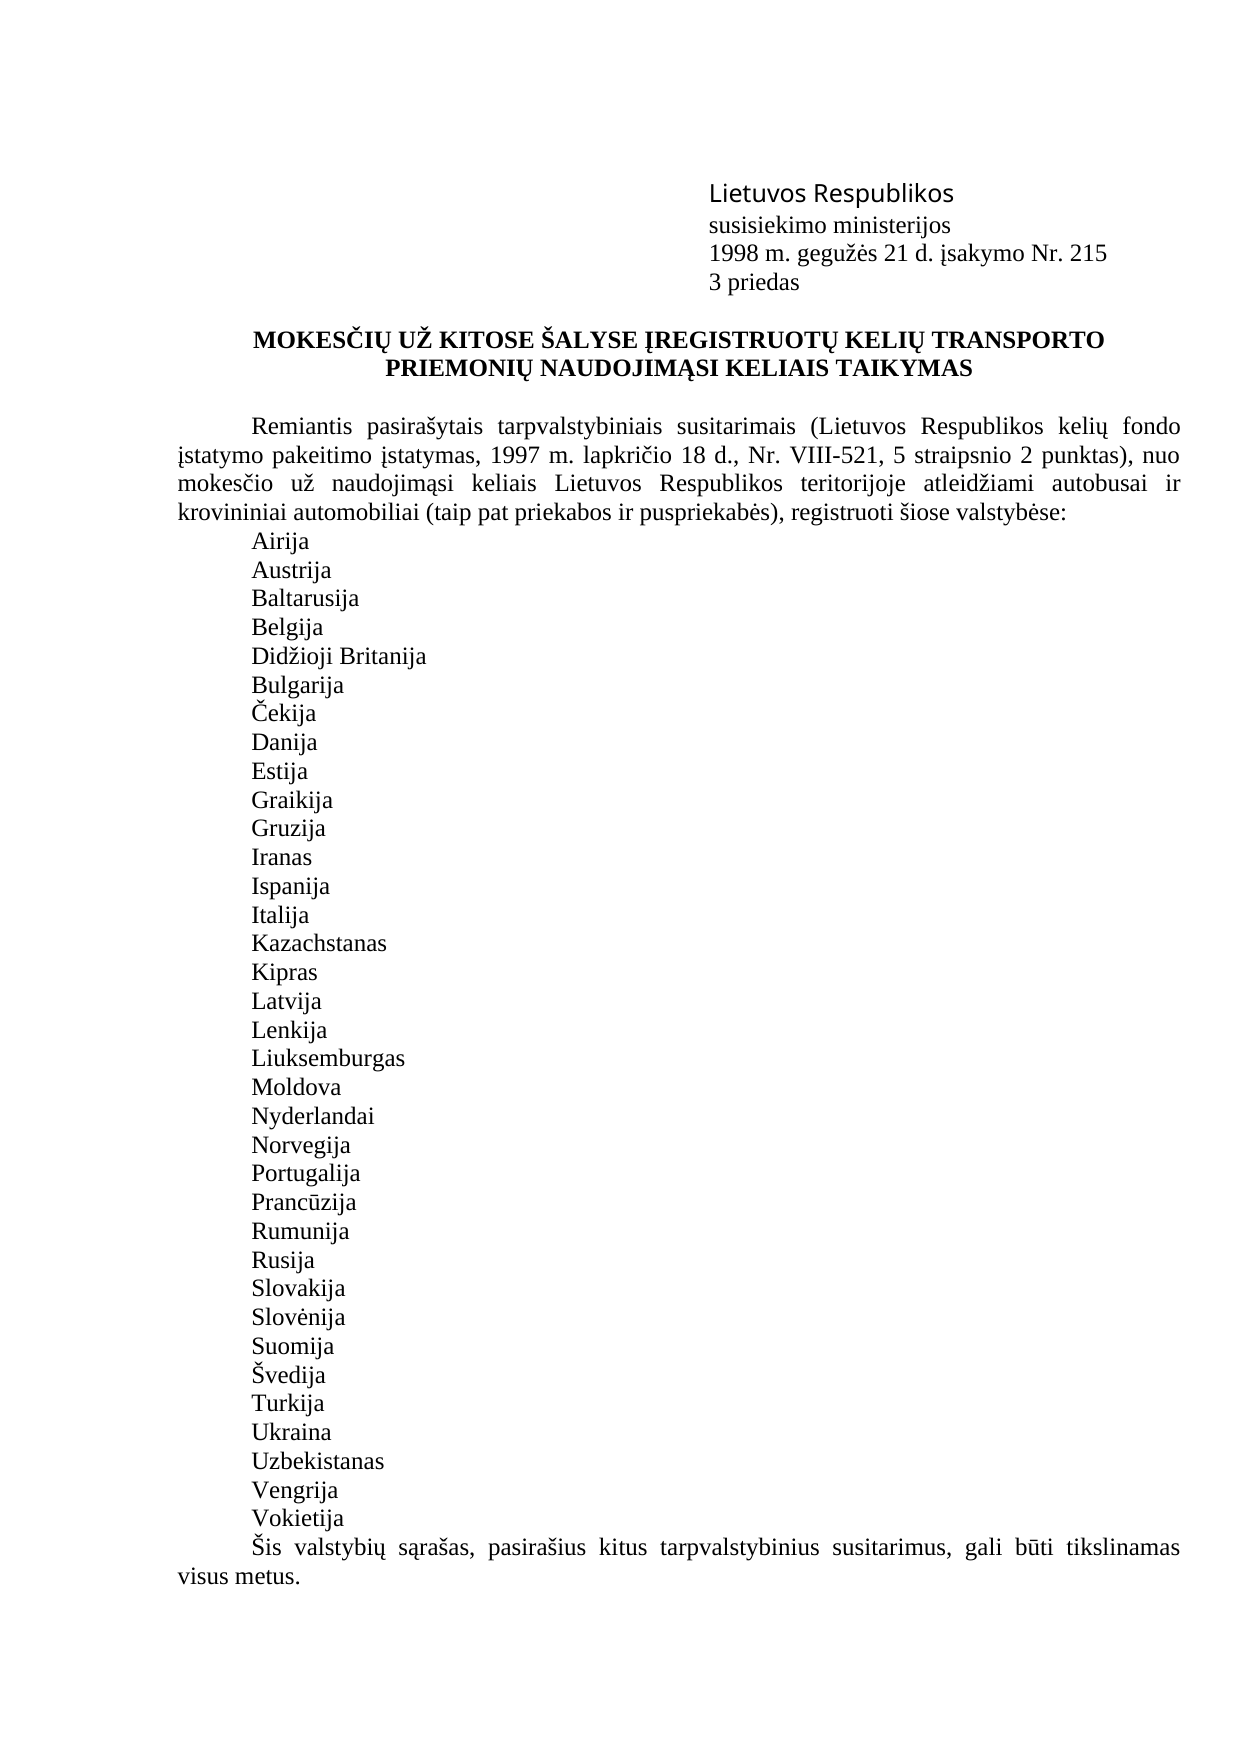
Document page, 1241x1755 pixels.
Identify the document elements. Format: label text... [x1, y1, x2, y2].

text Vengrija [177, 1475, 1181, 1503]
text Rusija [177, 1245, 1181, 1273]
text Gruzija [177, 813, 1181, 842]
text Lenkija [177, 1015, 1181, 1043]
text Suomija [177, 1331, 1181, 1360]
text Moldova [177, 1072, 1181, 1101]
text Belgija [177, 612, 1181, 641]
text Uzbekistanas [177, 1446, 1181, 1475]
text Čekija [177, 698, 1181, 727]
text Prancūzija [177, 1187, 1181, 1216]
text Danija [177, 727, 1181, 756]
text Šis valstybių sąrašas, pasirašius kitus tarpvalstybinius susitarimus, gali būti tikslinamas visus metus. [177, 1532, 1181, 1590]
text Remiantis pasirašytais tarpvalstybiniais susitarimais (Lietuvos Respublikos kelių fondo įstatymo pakeitimo įstatymas, 1997 m. lapkričio 18 d., Nr. VIII-521, 5 straipsnio 2 punktas), nuo mokesčio už naudojimąsi keliais Lietuvos Respublikos teritorijoje atleidžiami autobusai ir krovininiai automobiliai (taip pat priekabos ir puspriekabės), registruoti šiose valstybėse: [177, 411, 1181, 526]
text Estija [177, 756, 1181, 785]
text Graikija [177, 785, 1181, 813]
text Slovakija [177, 1273, 1181, 1302]
text Austrija [177, 555, 1181, 583]
text Latvija [177, 986, 1181, 1015]
text Ukraina [177, 1417, 1181, 1446]
text Mokesčių už kitose šalyse įregistruotų kelių transporto priemonių naudojimąsi keliais taikymas [177, 325, 1181, 382]
text Rumunija [177, 1216, 1181, 1245]
text Iranas [177, 842, 1181, 871]
text Švedija [177, 1360, 1181, 1388]
text Baltarusija [177, 583, 1181, 612]
text Bulgarija [177, 670, 1181, 698]
text Norvegija [177, 1130, 1181, 1158]
text Liuksemburgas [177, 1043, 1181, 1072]
text Italija [177, 900, 1181, 928]
text Kazachstanas [177, 928, 1181, 957]
text Kipras [177, 957, 1181, 986]
text Nyderlandai [177, 1101, 1181, 1130]
text Slovėnija [177, 1302, 1181, 1331]
text Turkija [177, 1388, 1181, 1417]
text Vokietija [177, 1503, 1181, 1532]
text susisiekimo ministerijos [177, 210, 1181, 238]
text 1998 m. gegužės 21 d. įsakymo Nr. 215 [177, 238, 1181, 267]
text Ispanija [177, 871, 1181, 900]
text 3 priedas [177, 267, 1181, 296]
text Didžioji Britanija [177, 641, 1181, 670]
text Portugalija [177, 1158, 1181, 1187]
text Airija [177, 526, 1181, 555]
text Lietuvos Respublikos [177, 176, 1181, 210]
